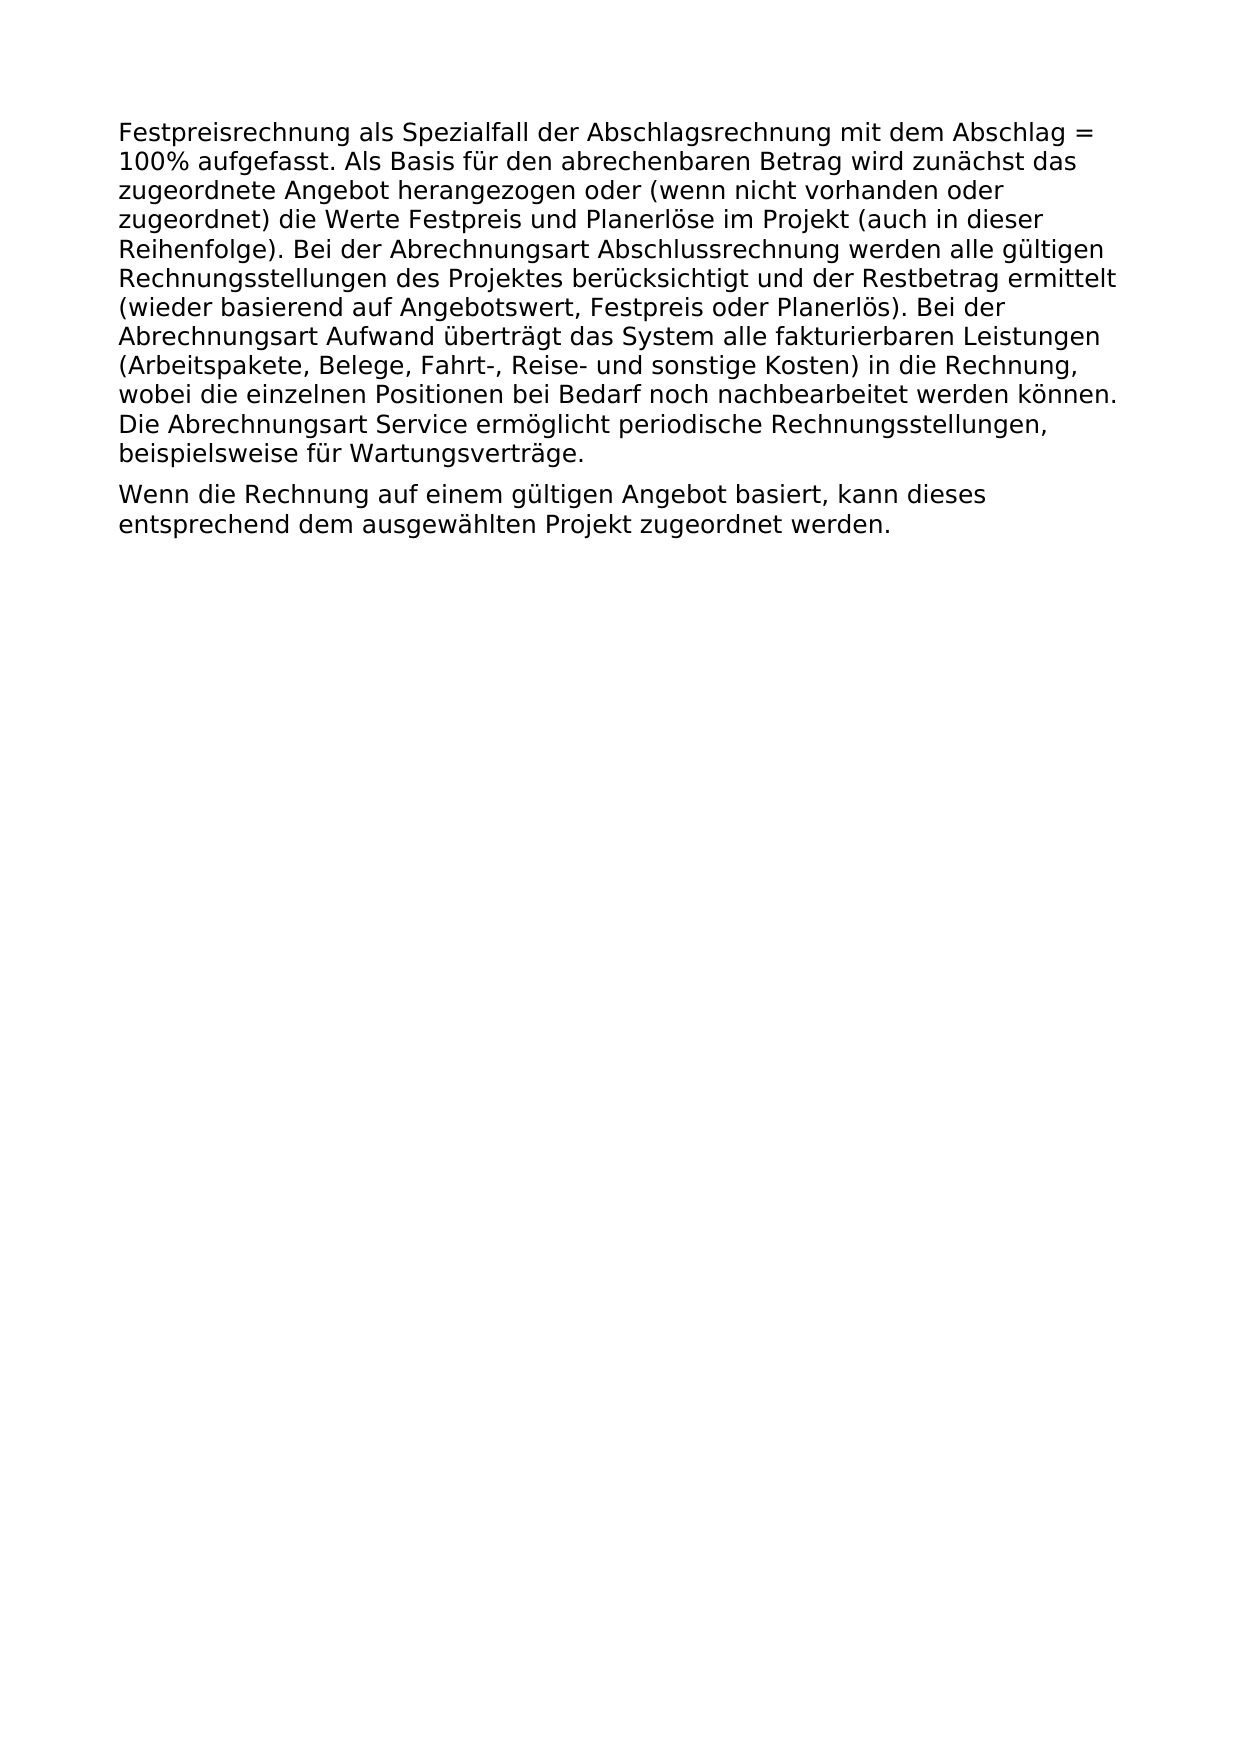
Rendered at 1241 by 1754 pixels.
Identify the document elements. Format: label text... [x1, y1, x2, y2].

text Wenn die Rechnung auf einem gültigen Angebot basiert, kann dieses entsprechend dem ausgewählten Projekt zugeordnet werden. [118, 481, 1122, 539]
text Festpreisrechnung als Spezialfall der Abschlagsrechnung mit dem Abschlag = 100% aufgefasst. Als Basis für den abrechenbaren Betrag wird zunächst das zugeordnete Angebot herangezogen oder (wenn nicht vorhanden oder zugeordnet) die Werte Festpreis und Planerlöse im Projekt (auch in dieser Reihenfolge). Bei der Abrechnungsart Abschlussrechnung werden alle gültigen Rechnungsstellungen des Projektes berücksichtigt und der Restbetrag ermittelt (wieder basierend auf Angebotswert, Festpreis oder Planerlös). Bei der Abrechnungsart Aufwand überträgt das System alle fakturierbaren Leistungen (Arbeitspakete, Belege, Fahrt-, Reise- und sonstige Kosten) in die Rechnung, wobei die einzelnen Positionen bei Bedarf noch nachbearbeitet werden können. Die Abrechnungsart Service ermöglicht periodische Rechnungsstellungen, beispielsweise für Wartungsverträge. [118, 118, 1122, 468]
